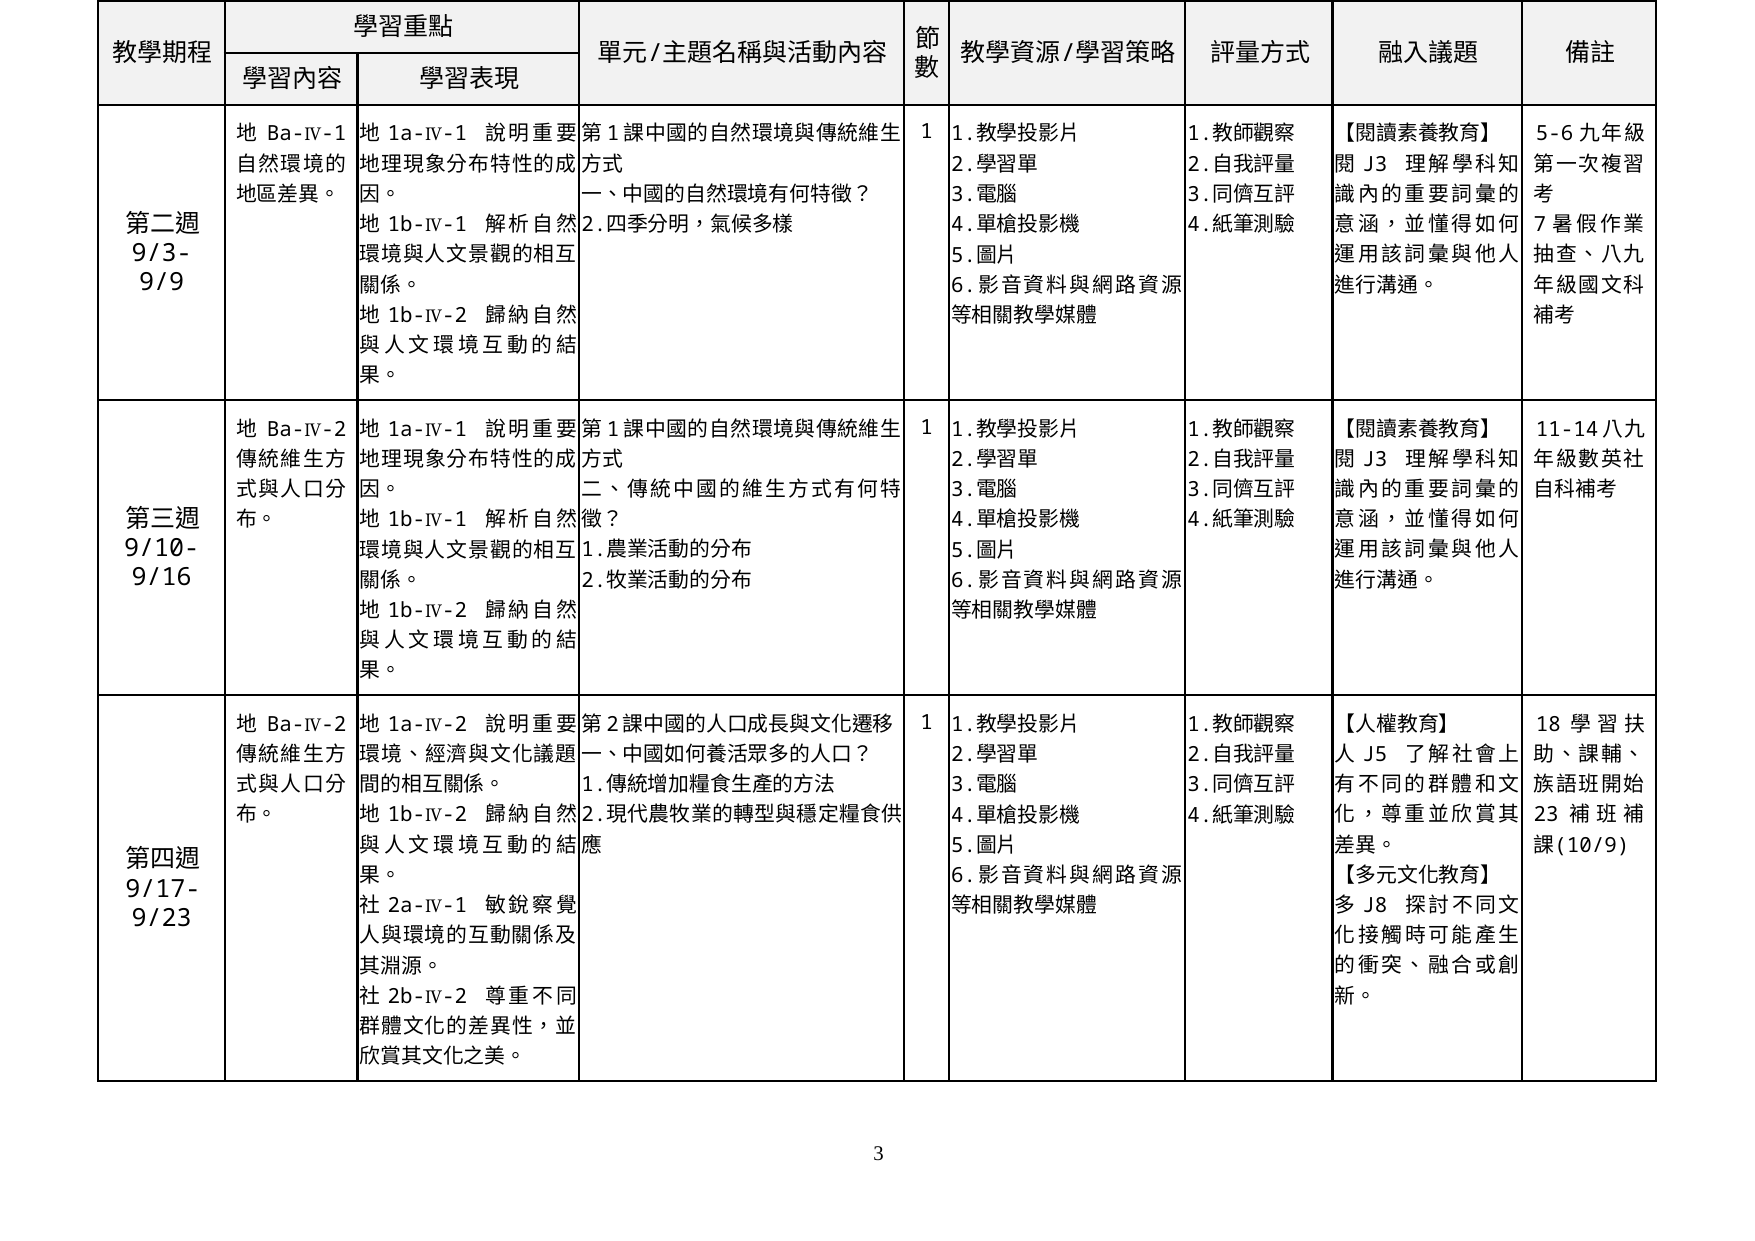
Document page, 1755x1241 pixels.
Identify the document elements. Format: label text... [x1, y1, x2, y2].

table_cell 18學習扶助、課輔、族語班開始 23補班補課(10/9) [1523, 696, 1655, 1080]
table_header 單元/主題名稱與活動內容 [580, 2, 903, 104]
table_cell 1.教學投影片 2.學習單 3.電腦 4.單槍投影機 5.圖片 6.影音資料與網路資源等相關教學媒體 [950, 106, 1184, 399]
table_cell 【閱讀素養教育】 閱J3 理解學科知識內的重要詞彙的意涵，並懂得如何運用該詞彙與他人進行溝通。 [1334, 401, 1521, 694]
table_cell 第三週 9/10-9/16 [99, 401, 224, 694]
table_cell 第1課中國的自然環境與傳統維生方式 一、中國的自然環境有何特徵？ 2.四季分明，氣候多樣 [580, 106, 903, 399]
table_header 備註 [1523, 2, 1655, 104]
table_cell 1.教師觀察 2.自我評量 3.同儕互評 4.紙筆測驗 [1186, 401, 1331, 694]
table_cell 地Ba-Ⅳ-1 自然環境的地區差異。 [226, 106, 356, 399]
table_cell 5-6九年級第一次複習考 7暑假作業抽查、八九年級國文科補考 [1523, 106, 1655, 399]
table_header 教學期程 [99, 2, 224, 104]
table_header 融入議題 [1334, 2, 1521, 104]
table_header 學習重點 [226, 2, 578, 52]
table_header 評量方式 [1186, 2, 1331, 104]
table_cell 【人權教育】 人J5 了解社會上有不同的群體和文化，尊重並欣賞其差異。 【多元文化教育】 多J8 探討不同文化接觸時可能產生的衝突、融合或創新。 [1334, 696, 1521, 1080]
table_cell 第二週 9/3-9/9 [99, 106, 224, 399]
table_cell 地Ba-Ⅳ-2 傳統維生方式與人口分布。 [226, 401, 356, 694]
table_cell 地1a-Ⅳ-2 說明重要環境、經濟與文化議題間的相互關係。 地1b-Ⅳ-2 歸納自然與人文環境互動的結果。 社2a-Ⅳ-1 敏銳察覺人與環境的互動關係及其淵源。 社2b-Ⅳ-2 尊重不同群體文化的差異性，並欣賞其文化之美。 [359, 696, 578, 1080]
table_cell 1 [905, 401, 948, 694]
table_cell 第四週 9/17-9/23 [99, 696, 224, 1080]
table_cell 1.教學投影片 2.學習單 3.電腦 4.單槍投影機 5.圖片 6.影音資料與網路資源等相關教學媒體 [950, 401, 1184, 694]
table_cell 1 [905, 106, 948, 399]
table_cell 1.教師觀察 2.自我評量 3.同儕互評 4.紙筆測驗 [1186, 106, 1331, 399]
table_header 教學資源/學習策略 [950, 2, 1184, 104]
table_cell 學習表現 [359, 54, 578, 104]
table_cell 1.教師觀察 2.自我評量 3.同儕互評 4.紙筆測驗 [1186, 696, 1331, 1080]
table_cell 第2課中國的人口成長與文化遷移 一、中國如何養活眾多的人口？ 1.傳統增加糧食生產的方法 2.現代農牧業的轉型與穩定糧食供應 [580, 696, 903, 1080]
table_cell 11-14八九年級數英社自科補考 [1523, 401, 1655, 694]
table_cell 【閱讀素養教育】 閱J3 理解學科知識內的重要詞彙的意涵，並懂得如何運用該詞彙與他人進行溝通。 [1334, 106, 1521, 399]
table_cell 第1課中國的自然環境與傳統維生方式 二、傳統中國的維生方式有何特徵？ 1.農業活動的分布 2.牧業活動的分布 [580, 401, 903, 694]
table_cell 地Ba-Ⅳ-2 傳統維生方式與人口分布。 [226, 696, 356, 1080]
table_cell 地1a-Ⅳ-1 說明重要地理現象分布特性的成因。 地1b-Ⅳ-1 解析自然環境與人文景觀的相互關係。 地1b-Ⅳ-2 歸納自然與人文環境互動的結果。 [359, 106, 578, 399]
table_header 節數 [905, 2, 948, 104]
table_cell 學習內容 [226, 54, 356, 104]
table_cell 1 [905, 696, 948, 1080]
table_cell 1.教學投影片 2.學習單 3.電腦 4.單槍投影機 5.圖片 6.影音資料與網路資源等相關教學媒體 [950, 696, 1184, 1080]
table_cell 地1a-Ⅳ-1 說明重要地理現象分布特性的成因。 地1b-Ⅳ-1 解析自然環境與人文景觀的相互關係。 地1b-Ⅳ-2 歸納自然與人文環境互動的結果。 [359, 401, 578, 694]
